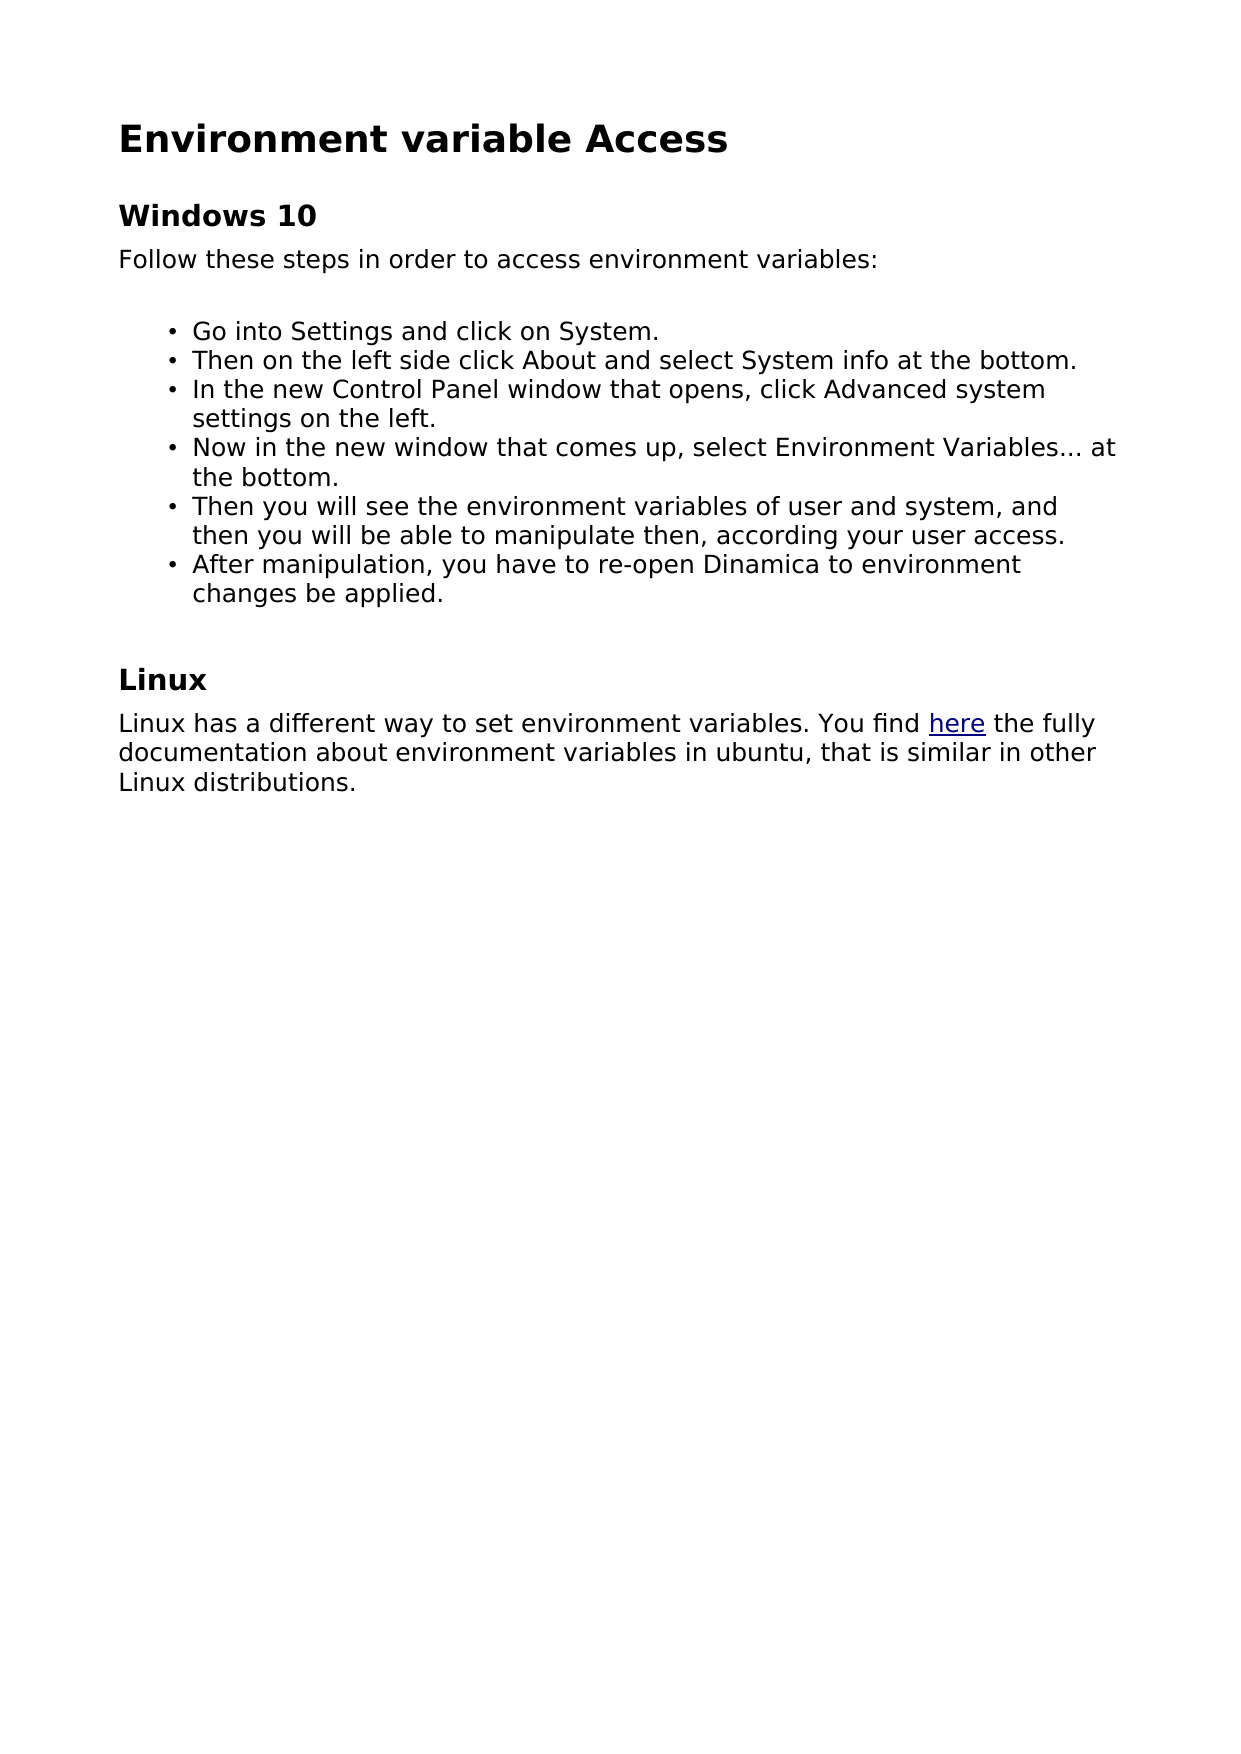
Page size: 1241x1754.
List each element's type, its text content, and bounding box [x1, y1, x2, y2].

list Now in the new window that comes up, select Environment Variables... at the bottom. [177, 433, 1122, 492]
list After manipulation, you have to re-open Dinamica to environment changes be applied. [177, 550, 1122, 608]
list Then on the left side click About and select System info at the bottom. [177, 346, 1122, 375]
subtitle Windows 10 [118, 199, 1122, 233]
list In the new Control Panel window that opens, click Advanced system settings on the left. [177, 375, 1122, 433]
text Follow these steps in order to access environment variables: [118, 246, 1122, 275]
subtitle Environment variable Access [118, 118, 1122, 162]
text Linux has a different way to set environment variables. You find here the fully documentation about environment variables in ubuntu, that is similar in other Linux distributions. [118, 709, 1122, 855]
subtitle Linux [118, 663, 1122, 697]
list Then you will see the environment variables of user and system, and then you will be able to manipulate then, according your user access. [177, 492, 1122, 550]
list Go into Settings and click on System. [177, 317, 1122, 346]
